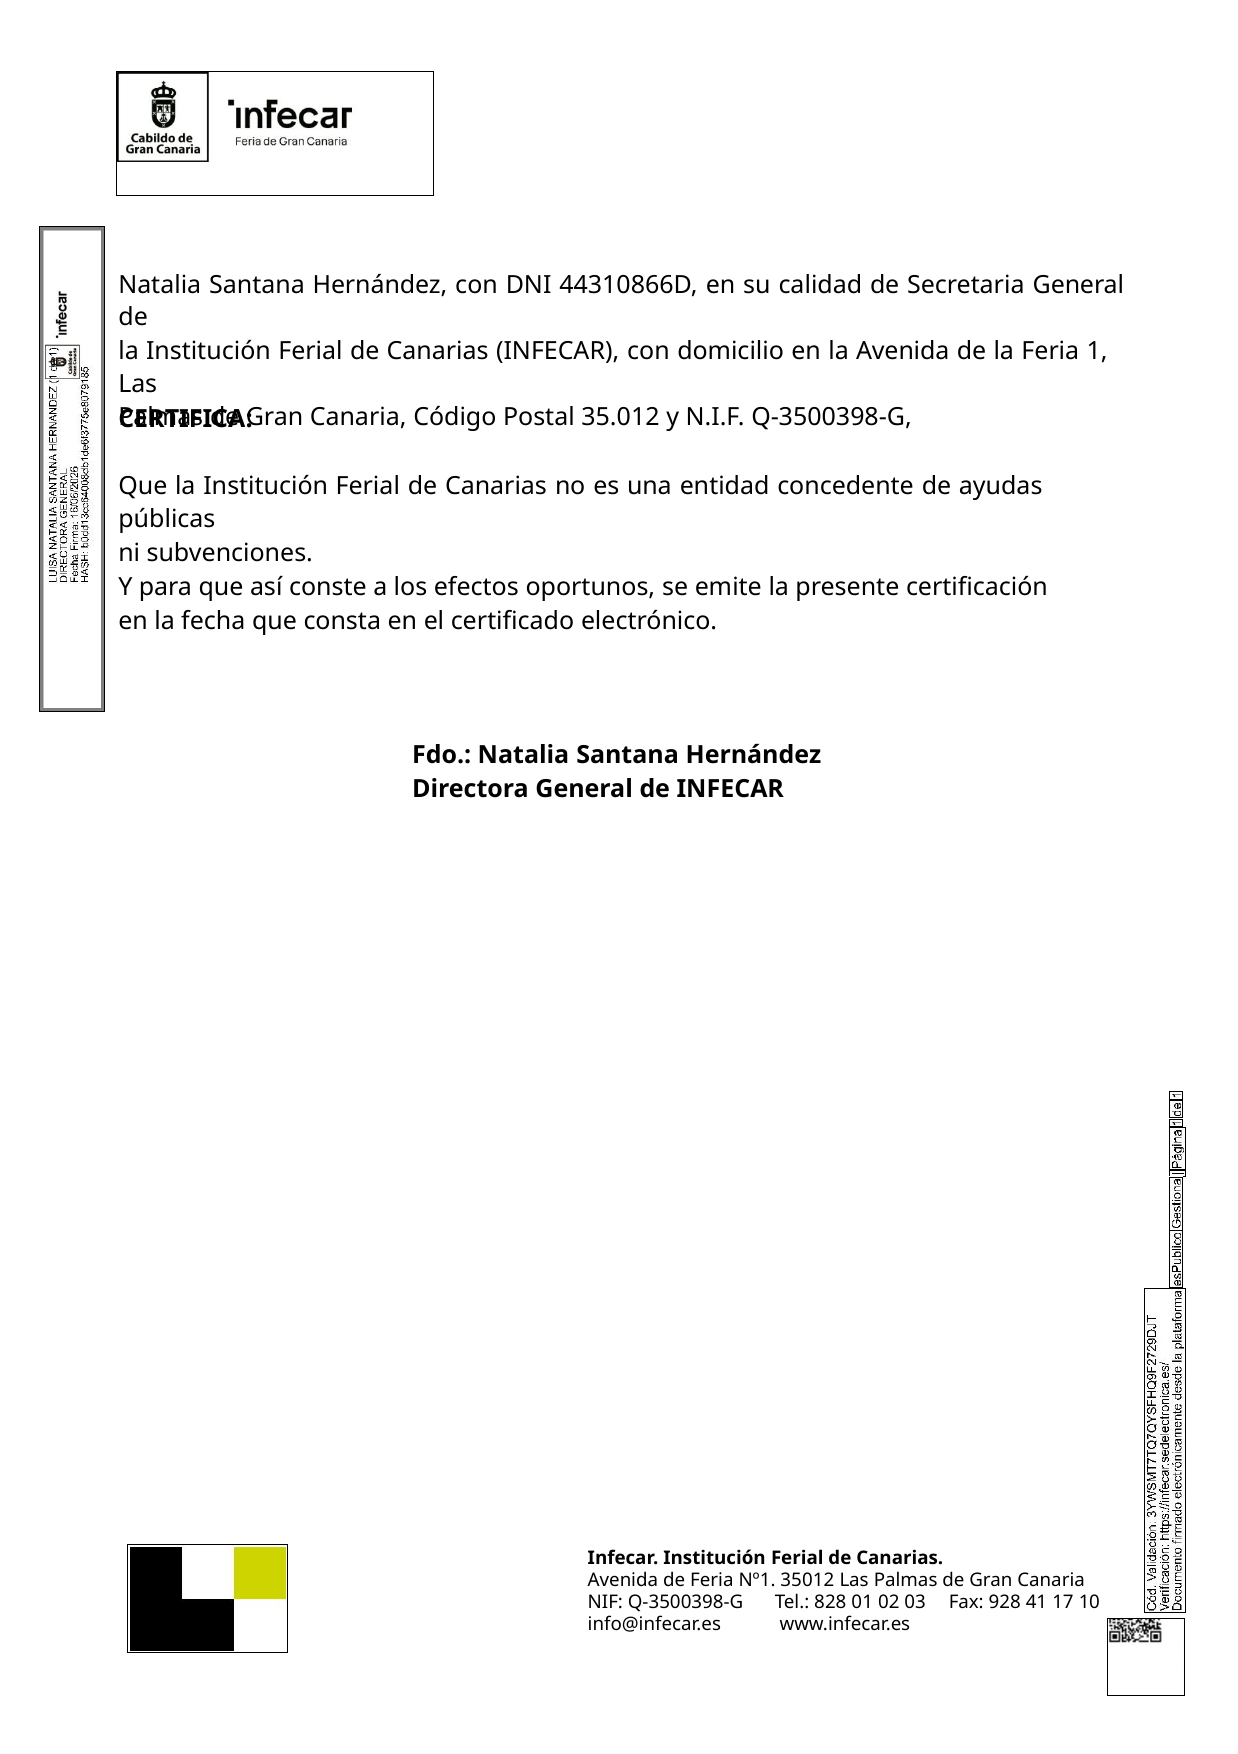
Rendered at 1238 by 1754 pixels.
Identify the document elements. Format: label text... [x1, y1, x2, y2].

text Fdo.: Natalia Santana Hernández [412, 738, 827, 770]
text Y para que así conste a los efectos oportunos, se emite la presente certificación [118, 569, 1049, 602]
picture [1108, 1619, 1184, 1695]
text ni subvenciones. [118, 535, 1147, 567]
text Tel.: 828 01 02 03 Fax: 928 41 17 10 [774, 1589, 1101, 1613]
text CERTIFICA: [118, 401, 264, 434]
picture [1170, 1092, 1182, 1099]
picture [1170, 1128, 1185, 1169]
text Directora General de INFECAR [412, 771, 827, 804]
text Natalia Santana Hernández, con DNI 44310866D, en su calidad de Secretaria General de [118, 267, 1147, 332]
text Infecar. Institución Ferial de Canarias. [587, 1545, 952, 1567]
text en la fecha que consta en el certificado electrónico. [118, 603, 1049, 636]
text NIF: Q-3500398-G [587, 1589, 764, 1613]
text www.infecar.es [779, 1613, 1101, 1635]
picture [1170, 1231, 1182, 1287]
picture [1170, 1120, 1182, 1126]
text Que la Institución Ferial de Canarias no es una entidad concedente de ayudas públicas [118, 469, 1147, 534]
picture [1169, 1171, 1185, 1177]
picture [117, 72, 433, 195]
text Avenida de Feria Nº1. 35012 Las Palmas de Gran Canaria [587, 1567, 1086, 1591]
picture [1145, 1289, 1185, 1612]
text info@infecar.es [587, 1613, 764, 1635]
text Palmas de Gran Canaria, Código Postal 35.012 y N.I.F. Q-3500398-G, [118, 399, 1147, 432]
text la Institución Ferial de Canarias (INFECAR), con domicilio en la Avenida de la Feria 1, Las [118, 333, 1147, 398]
picture [1170, 1178, 1182, 1230]
picture [128, 1545, 287, 1652]
picture [40, 227, 104, 711]
picture [1170, 1101, 1182, 1117]
